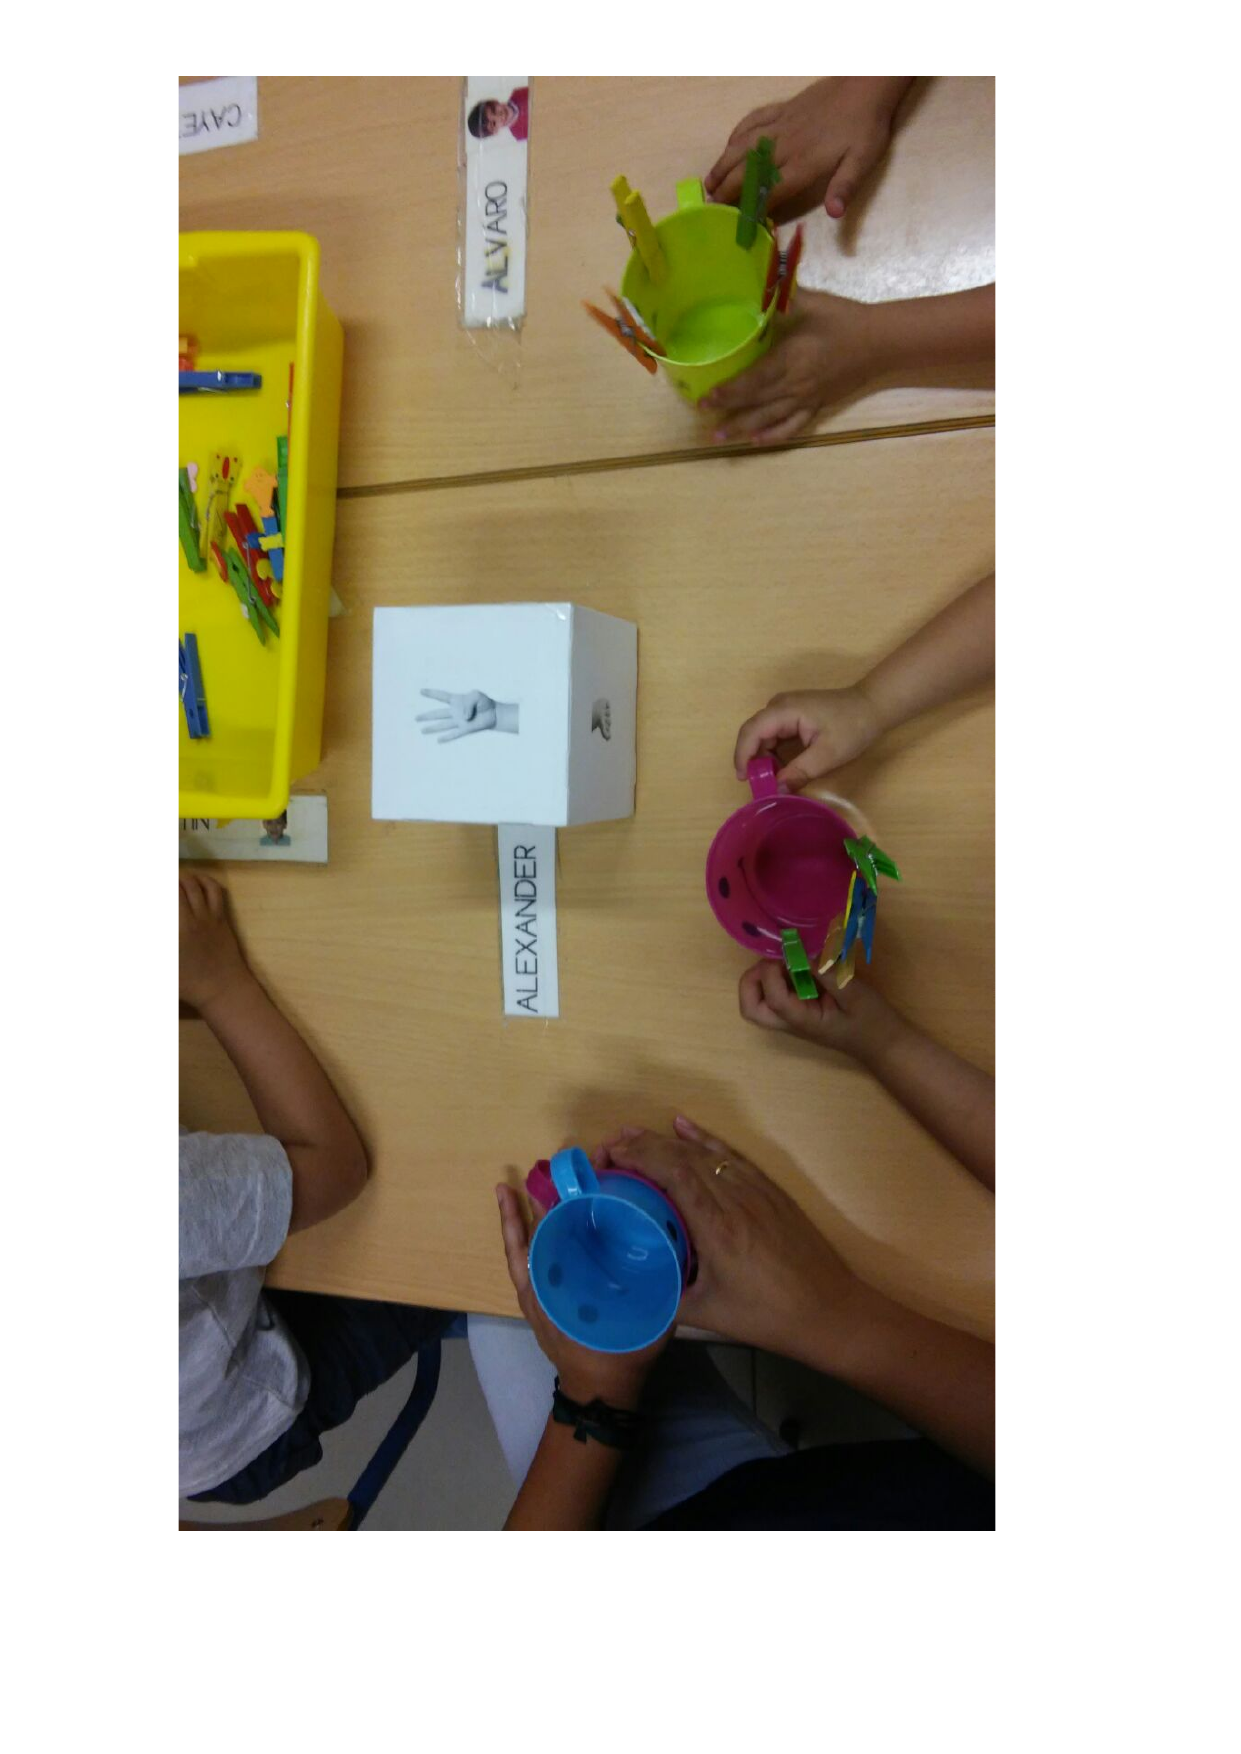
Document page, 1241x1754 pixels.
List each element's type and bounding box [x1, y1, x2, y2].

picture [178, 76, 996, 1531]
